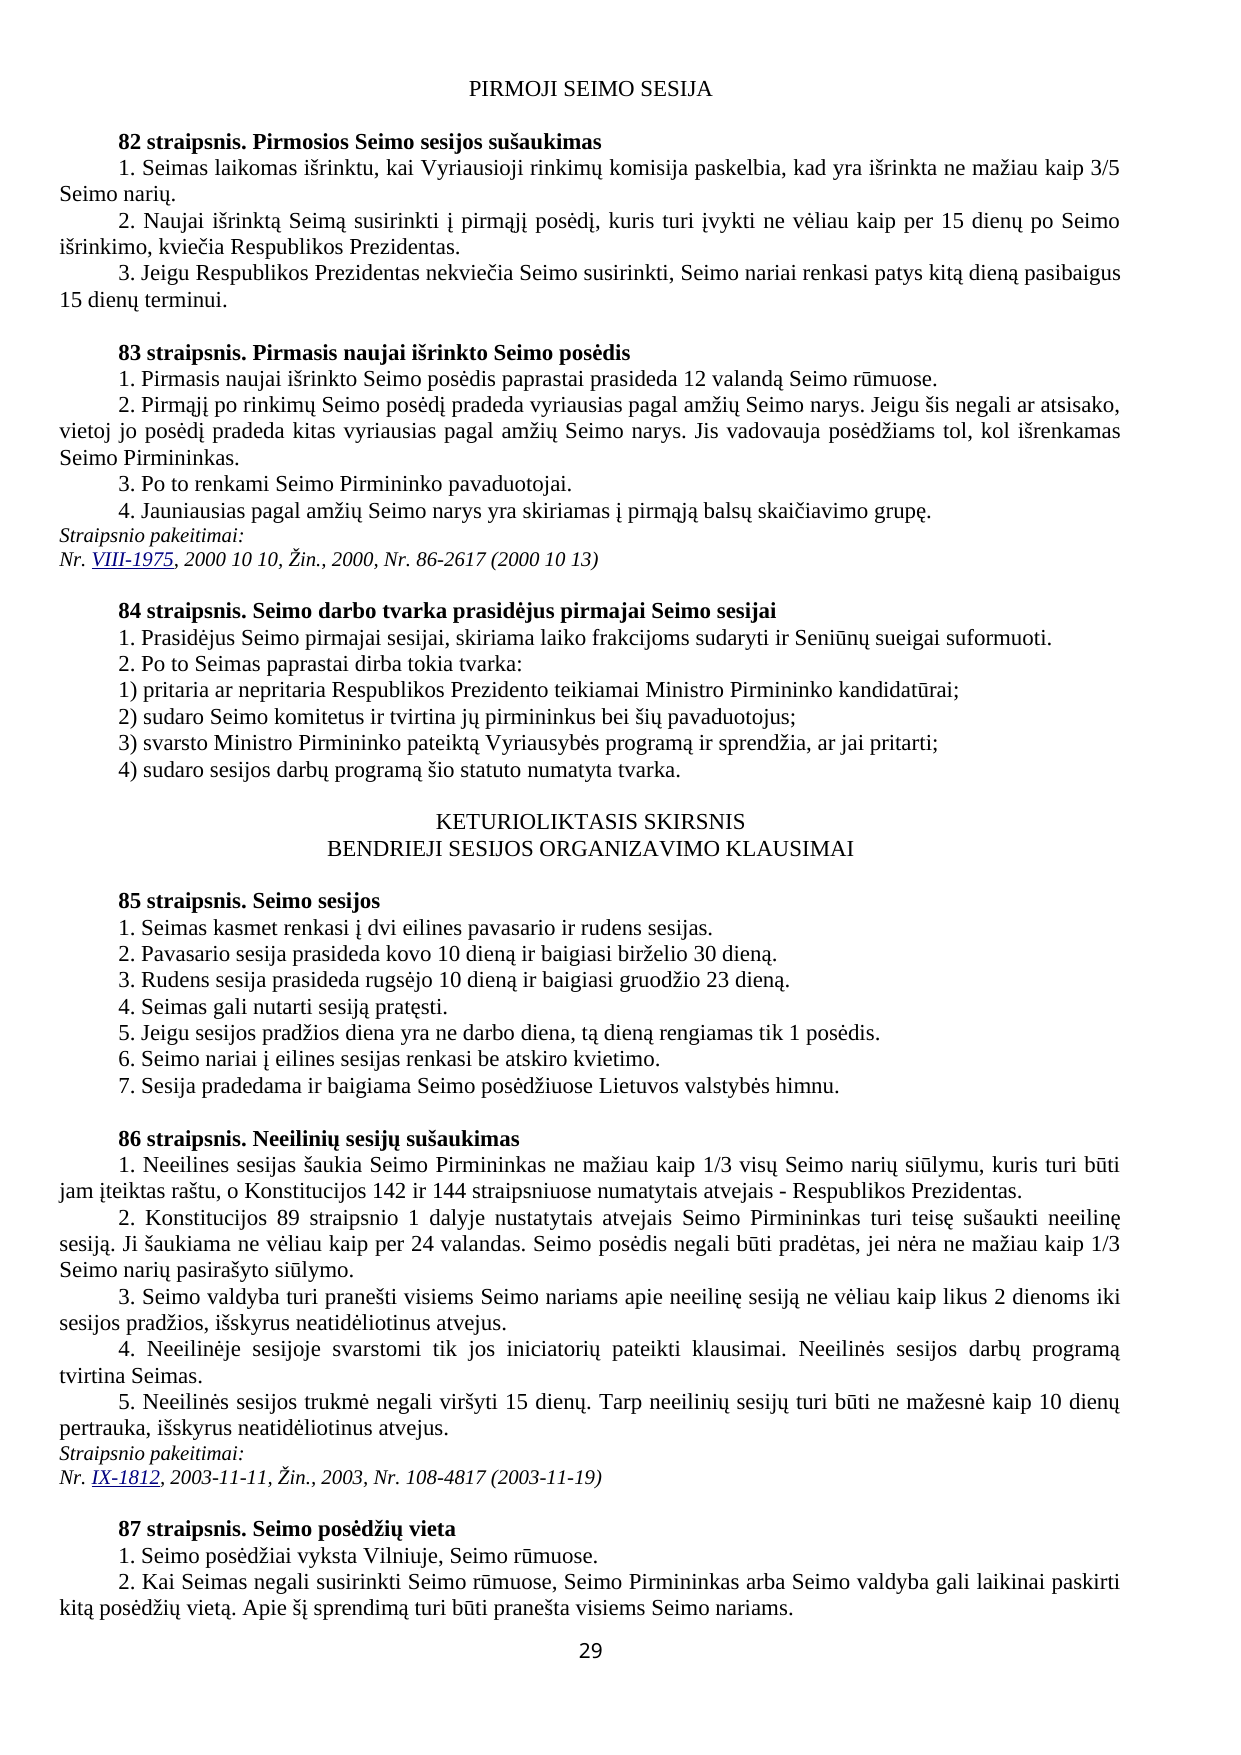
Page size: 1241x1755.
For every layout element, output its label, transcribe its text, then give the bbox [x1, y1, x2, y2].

text 6. Seimo nariai į eilines sesijas renkasi be atskiro kvietimo. [59, 1046, 1122, 1072]
text 2. Pavasario sesija prasideda kovo 10 dieną ir baigiasi birželio 30 dieną. [59, 940, 1122, 966]
text 7. Sesija pradedama ir baigiama Seimo posėdžiuose Lietuvos valstybės himnu. [59, 1072, 1122, 1098]
text 3. Po to renkami Seimo Pirmininko pavaduotojai. [59, 470, 1122, 497]
text Nr. IX-1812, 2003-11-11, Žin., 2003, Nr. 108-4817 (2003-11-19) [59, 1465, 1122, 1489]
text 2. Po to Seimas paprastai dirba tokia tvarka: [59, 650, 1122, 677]
text 2. Pirmąjį po rinkimų Seimo posėdį pradeda vyriausias pagal amžių Seimo narys. Jeigu šis negali ar atsisako, vietoj jo posėdį pradeda kitas vyriausias pagal amžių Seimo narys. Jis vadovauja posėdžiams tol, kol išrenkamas Seimo Pirmininkas. [59, 391, 1122, 470]
text 4) sudaro sesijos darbų programą šio statuto numatyta tvarka. [59, 756, 1122, 782]
text 84 straipsnis. Seimo darbo tvarka prasidėjus pirmajai Seimo sesijai [59, 597, 1122, 624]
text 1. Prasidėjus Seimo pirmajai sesijai, skiriama laiko frakcijoms sudaryti ir Seniūnų sueigai suformuoti. [59, 624, 1122, 650]
text 3) svarsto Ministro Pirmininko pateiktą Vyriausybės programą ir sprendžia, ar jai pritarti; [59, 729, 1122, 756]
text 86 straipsnis. Neeilinių sesijų sušaukimas [59, 1124, 1122, 1151]
text 3. Seimo valdyba turi pranešti visiems Seimo nariams apie neeilinę sesiją ne vėliau kaip likus 2 dienoms iki sesijos pradžios, išskyrus neatidėliotinus atvejus. [59, 1283, 1122, 1335]
text 4. Seimas gali nutarti sesiją pratęsti. [59, 993, 1122, 1019]
text 3. Rudens sesija prasideda rugsėjo 10 dieną ir baigiasi gruodžio 23 dieną. [59, 966, 1122, 993]
text Nr. VIII-1975, 2000 10 10, Žin., 2000, Nr. 86-2617 (2000 10 13) [59, 547, 1122, 571]
text 4. Jauniausias pagal amžių Seimo narys yra skiriamas į pirmąją balsų skaičiavimo grupę. [59, 497, 1122, 523]
text 87 straipsnis. Seimo posėdžių vieta [59, 1515, 1122, 1542]
text 1. Seimas laikomas išrinktu, kai Vyriausioji rinkimų komisija paskelbia, kad yra išrinkta ne mažiau kaip 3/5 Seimo narių. [59, 154, 1122, 207]
text BENDRIEJI SESIJOS ORGANIZAVIMO KLAUSIMAI [59, 835, 1122, 861]
text 2. Naujai išrinktą Seimą susirinkti į pirmąjį posėdį, kuris turi įvykti ne vėliau kaip per 15 dienų po Seimo išrinkimo, kviečia Respublikos Prezidentas. [59, 207, 1122, 259]
text KETURIOLIKTASIS SKIRSNIS [59, 808, 1122, 835]
text 4. Neeilinėje sesijoje svarstomi tik jos iniciatorių pateikti klausimai. Neeilinės sesijos darbų programą tvirtina Seimas. [59, 1335, 1122, 1388]
text 2) sudaro Seimo komitetus ir tvirtina jų pirmininkus bei šių pavaduotojus; [59, 703, 1122, 729]
text 83 straipsnis. Pirmasis naujai išrinkto Seimo posėdis [59, 338, 1122, 365]
text 82 straipsnis. Pirmosios Seimo sesijos sušaukimas [59, 128, 1122, 154]
text Straipsnio pakeitimai: [59, 523, 1122, 547]
text 5. Neeilinės sesijos trukmė negali viršyti 15 dienų. Tarp neeilinių sesijų turi būti ne mažesnė kaip 10 dienų pertrauka, išskyrus neatidėliotinus atvejus. [59, 1388, 1122, 1441]
text 1. Pirmasis naujai išrinkto Seimo posėdis paprastai prasideda 12 valandą Seimo rūmuose. [59, 365, 1122, 391]
text 2. Kai Seimas negali susirinkti Seimo rūmuose, Seimo Pirmininkas arba Seimo valdyba gali laikinai paskirti kitą posėdžių vietą. Apie šį sprendimą turi būti pranešta visiems Seimo nariams. [59, 1568, 1122, 1621]
text PIRMOJI SEIMO SESIJA [59, 75, 1122, 101]
text 1. Seimas kasmet renkasi į dvi eilines pavasario ir rudens sesijas. [59, 914, 1122, 940]
text 5. Jeigu sesijos pradžios diena yra ne darbo diena, tą dieną rengiamas tik 1 posėdis. [59, 1019, 1122, 1046]
text 1. Neeilines sesijas šaukia Seimo Pirmininkas ne mažiau kaip 1/3 visų Seimo narių siūlymu, kuris turi būti jam įteiktas raštu, o Konstitucijos 142 ir 144 straipsniuose numatytais atvejais - Respublikos Prezidentas. [59, 1151, 1122, 1204]
text Straipsnio pakeitimai: [59, 1441, 1122, 1465]
text 1) pritaria ar nepritaria Respublikos Prezidento teikiamai Ministro Pirmininko kandidatūrai; [59, 677, 1122, 703]
text 2. Konstitucijos 89 straipsnio 1 dalyje nustatytais atvejais Seimo Pirmininkas turi teisę sušaukti neeilinę sesiją. Ji šaukiama ne vėliau kaip per 24 valandas. Seimo posėdis negali būti pradėtas, jei nėra ne mažiau kaip 1/3 Seimo narių pasirašyto siūlymo. [59, 1204, 1122, 1283]
text 85 straipsnis. Seimo sesijos [59, 887, 1122, 914]
text 3. Jeigu Respublikos Prezidentas nekviečia Seimo susirinkti, Seimo nariai renkasi patys kitą dieną pasibaigus 15 dienų terminui. [59, 259, 1122, 312]
text 1. Seimo posėdžiai vyksta Vilniuje, Seimo rūmuose. [59, 1542, 1122, 1568]
